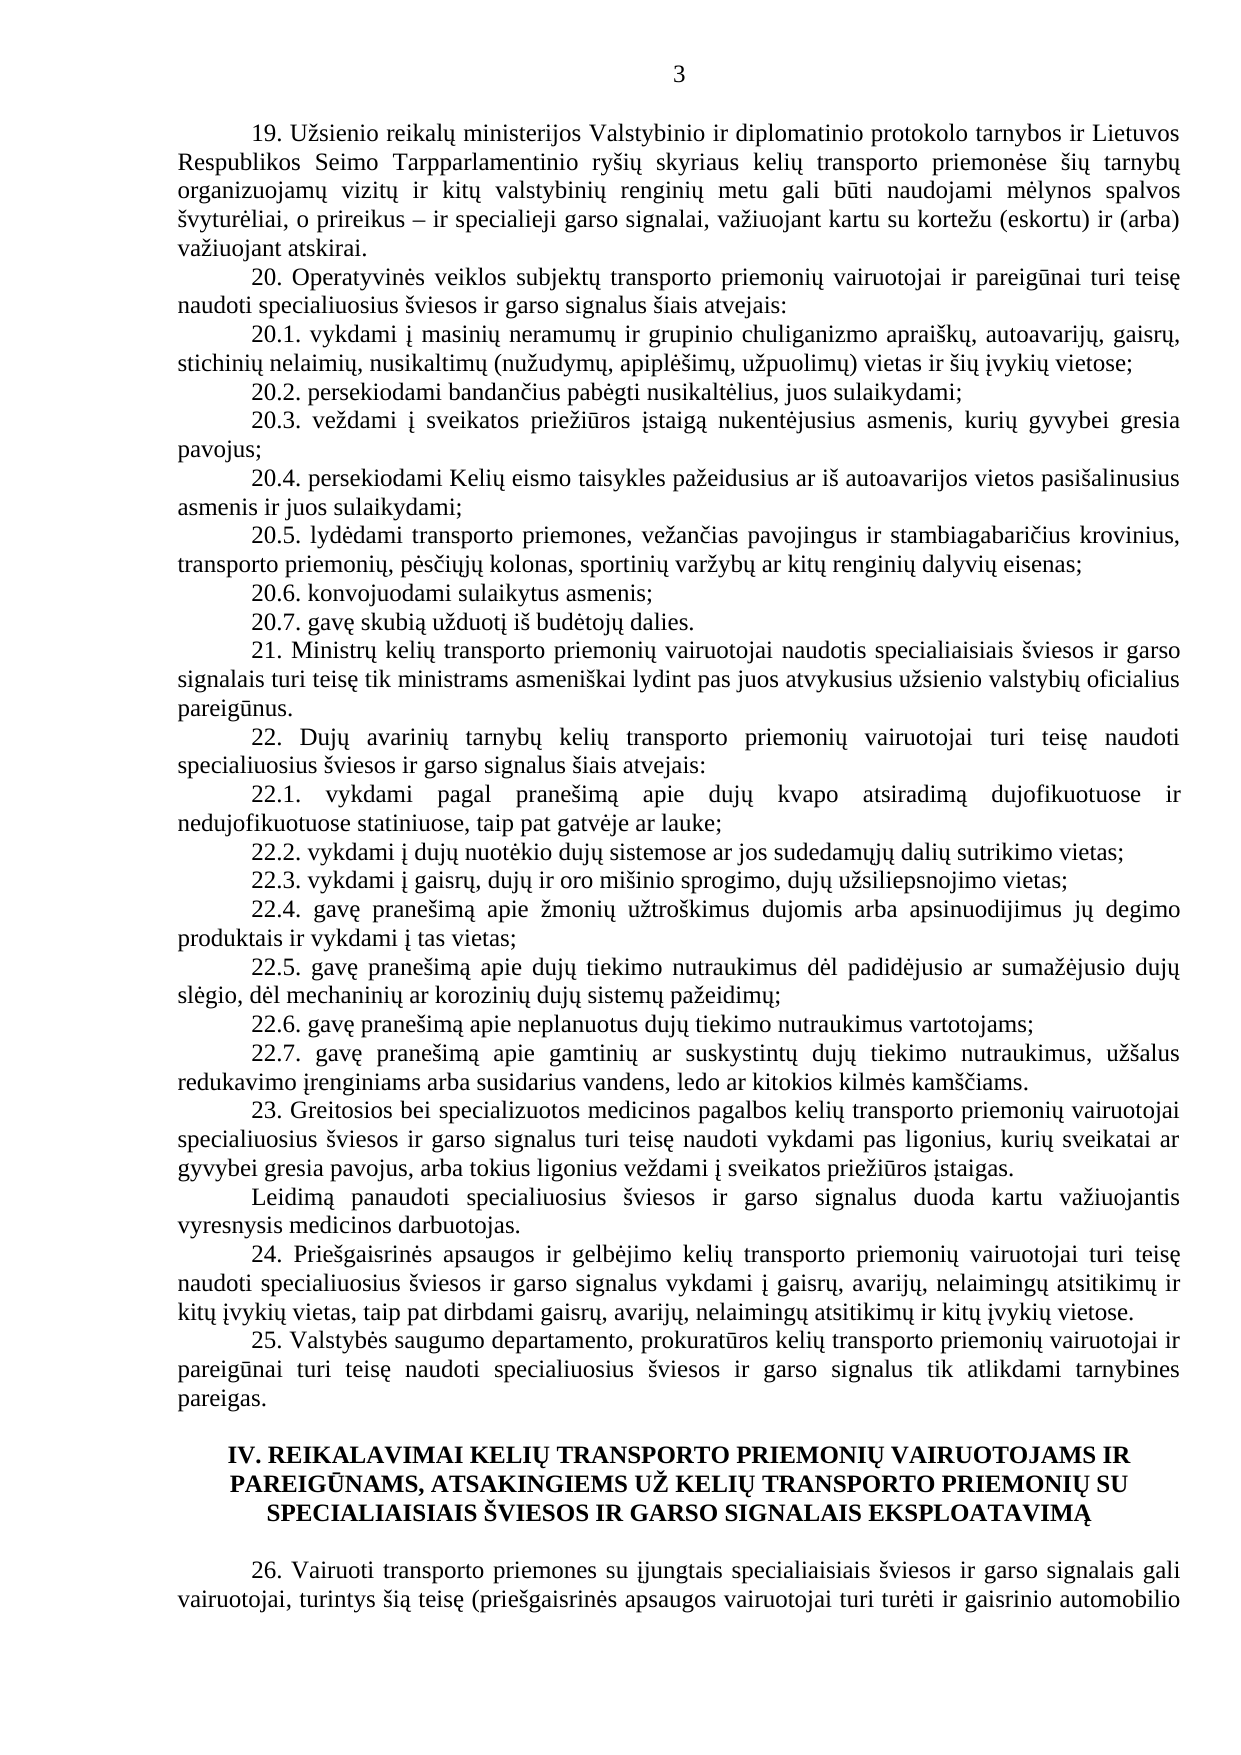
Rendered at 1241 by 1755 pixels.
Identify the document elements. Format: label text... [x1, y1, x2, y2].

text 20.7. gavę skubią užduotį iš budėtojų dalies. [177, 607, 1181, 636]
text 22.1. vykdami pagal pranešimą apie dujų kvapo atsiradimą dujofikuotuose ir nedujofikuotuose statiniuose, taip pat gatvėje ar lauke; [177, 779, 1181, 837]
text 20.1. vykdami į masinių neramumų ir grupinio chuliganizmo apraiškų, autoavarijų, gaisrų, stichinių nelaimių, nusikaltimų (nužudymų, apiplėšimų, užpuolimų) vietas ir šių įvykių vietose; [177, 319, 1181, 377]
text 25. Valstybės saugumo departamento, prokuratūros kelių transporto priemonių vairuotojai ir pareigūnai turi teisę naudoti specialiuosius šviesos ir garso signalus tik atlikdami tarnybines pareigas. [177, 1326, 1181, 1412]
text IV. REIKALAVIMAI KELIŲ TRANSPORTO PRIEMONIŲ VAIRUOTOJAMS IR PAREIGŪNAMS, ATSAKINGIEMS UŽ KELIŲ TRANSPORTO PRIEMONIŲ SU SPECIALIAISIAIS ŠVIESOS IR GARSO SIGNALAIS EKSPLOATAVIMĄ [177, 1441, 1181, 1527]
text 22.3. vykdami į gaisrų, dujų ir oro mišinio sprogimo, dujų užsiliepsnojimo vietas; [177, 866, 1181, 894]
text 22.2. vykdami į dujų nuotėkio dujų sistemose ar jos sudedamųjų dalių sutrikimo vietas; [177, 837, 1181, 866]
text 22. Dujų avarinių tarnybų kelių transporto priemonių vairuotojai turi teisę naudoti specialiuosius šviesos ir garso signalus šiais atvejais: [177, 722, 1181, 779]
text Leidimą panaudoti specialiuosius šviesos ir garso signalus duoda kartu važiuojantis vyresnysis medicinos darbuotojas. [177, 1182, 1181, 1239]
text 20.2. persekiodami bandančius pabėgti nusikaltėlius, juos sulaikydami; [177, 377, 1181, 406]
text 20.3. veždami į sveikatos priežiūros įstaigą nukentėjusius asmenis, kurių gyvybei gresia pavojus; [177, 406, 1181, 463]
text 22.6. gavę pranešimą apie neplanuotus dujų tiekimo nutraukimus vartotojams; [177, 1009, 1181, 1038]
text 23. Greitosios bei specializuotos medicinos pagalbos kelių transporto priemonių vairuotojai specialiuosius šviesos ir garso signalus turi teisę naudoti vykdami pas ligonius, kurių sveikatai ar gyvybei gresia pavojus, arba tokius ligonius veždami į sveikatos priežiūros įstaigas. [177, 1096, 1181, 1182]
text 19. Užsienio reikalų ministerijos Valstybinio ir diplomatinio protokolo tarnybos ir Lietuvos Respublikos Seimo Tarpparlamentinio ryšių skyriaus kelių transporto priemonėse šių tarnybų organizuojamų vizitų ir kitų valstybinių renginių metu gali būti naudojami mėlynos spalvos švyturėliai, o prireikus – ir specialieji garso signalai, važiuojant kartu su kortežu (eskortu) ir (arba) važiuojant atskirai. [177, 118, 1181, 262]
text 22.4. gavę pranešimą apie žmonių užtroškimus dujomis arba apsinuodijimus jų degimo produktais ir vykdami į tas vietas; [177, 894, 1181, 952]
text 20.5. lydėdami transporto priemones, vežančias pavojingus ir stambiagabaričius krovinius, transporto priemonių, pėsčiųjų kolonas, sportinių varžybų ar kitų renginių dalyvių eisenas; [177, 521, 1181, 578]
text 20.6. konvojuodami sulaikytus asmenis; [177, 578, 1181, 607]
text 24. Priešgaisrinės apsaugos ir gelbėjimo kelių transporto priemonių vairuotojai turi teisę naudoti specialiuosius šviesos ir garso signalus vykdami į gaisrų, avarijų, nelaimingų atsitikimų ir kitų įvykių vietas, taip pat dirbdami gaisrų, avarijų, nelaimingų atsitikimų ir kitų įvykių vietose. [177, 1239, 1181, 1326]
text 22.5. gavę pranešimą apie dujų tiekimo nutraukimus dėl padidėjusio ar sumažėjusio dujų slėgio, dėl mechaninių ar korozinių dujų sistemų pažeidimų; [177, 952, 1181, 1009]
text 21. Ministrų kelių transporto priemonių vairuotojai naudotis specialiaisiais šviesos ir garso signalais turi teisę tik ministrams asmeniškai lydint pas juos atvykusius užsienio valstybių oficialius pareigūnus. [177, 636, 1181, 722]
text 20.4. persekiodami Kelių eismo taisykles pažeidusius ar iš autoavarijos vietos pasišalinusius asmenis ir juos sulaikydami; [177, 463, 1181, 521]
text 26. Vairuoti transporto priemones su įjungtais specialiaisiais šviesos ir garso signalais gali vairuotojai, turintys šią teisę (priešgaisrinės apsaugos vairuotojai turi turėti ir gaisrinio automobilio [177, 1556, 1181, 1613]
text 20. Operatyvinės veiklos subjektų transporto priemonių vairuotojai ir pareigūnai turi teisę naudoti specialiuosius šviesos ir garso signalus šiais atvejais: [177, 262, 1181, 319]
text 22.7. gavę pranešimą apie gamtinių ar suskystintų dujų tiekimo nutraukimus, užšalus redukavimo įrenginiams arba susidarius vandens, ledo ar kitokios kilmės kamščiams. [177, 1038, 1181, 1096]
